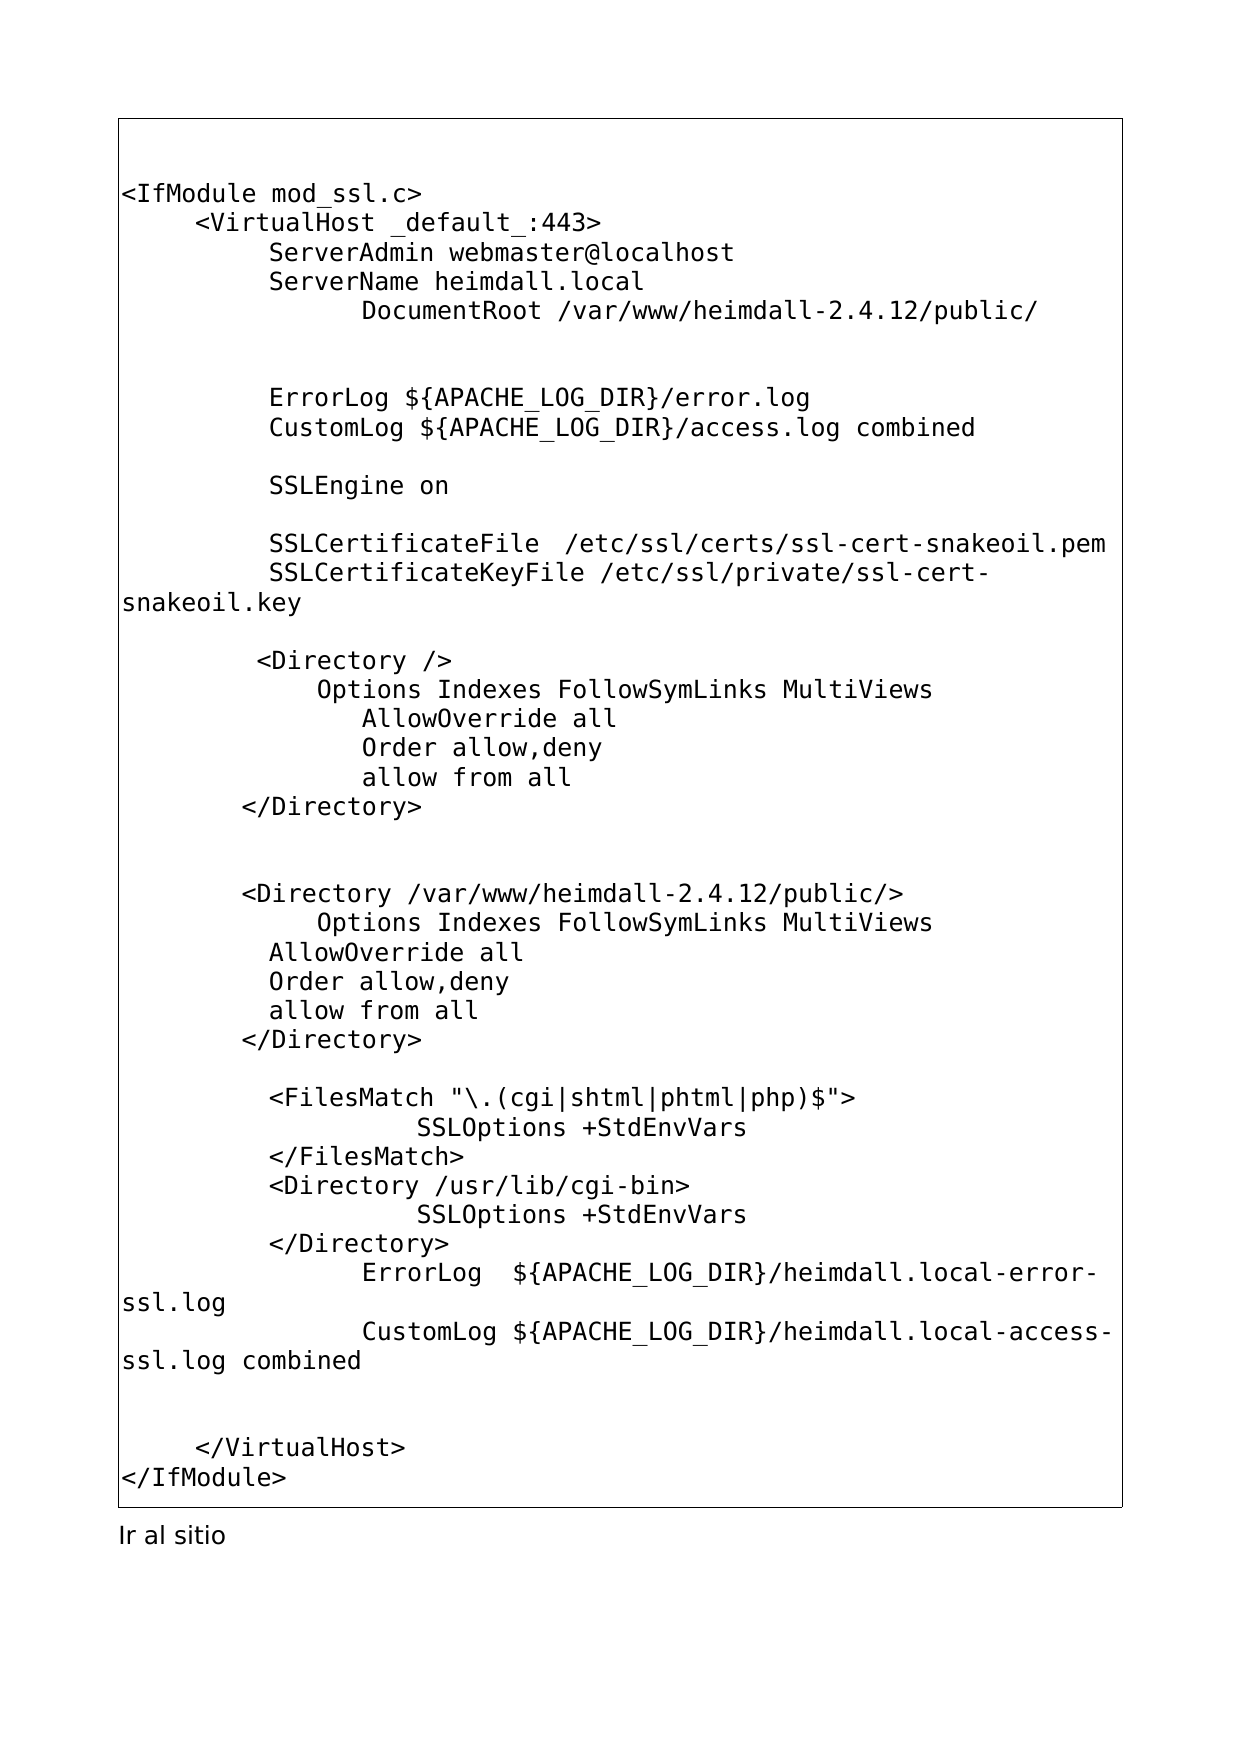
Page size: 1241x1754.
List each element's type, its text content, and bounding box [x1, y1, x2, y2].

table_header <IfModule mod_ssl.c> <VirtualHost _default_:443> ServerAdmin webmaster@localhost ServerName heimdall.local DocumentRoot /var/www/heimdall-2.4.12/public/ ErrorLog ${APACHE_LOG_DIR}/error.log CustomLog ${APACHE_LOG_DIR}/access.log combined SSLEngine on SSLCertificateFile /etc/ssl/certs/ssl-cert-snakeoil.pem SSLCertificateKeyFile /etc/ssl/private/ssl-cert-snakeoil.key <Directory /> Options Indexes FollowSymLinks MultiViews AllowOverride all Order allow,deny allow from all </Directory> <Directory /var/www/heimdall-2.4.12/public/> Options Indexes FollowSymLinks MultiViews AllowOverride all Order allow,deny allow from all </Directory> <FilesMatch "\.(cgi|shtml|phtml|php)$"> SSLOptions +StdEnvVars </FilesMatch> <Directory /usr/lib/cgi-bin> SSLOptions +StdEnvVars </Directory> ErrorLog ${APACHE_LOG_DIR}/heimdall.local-error-ssl.log CustomLog ${APACHE_LOG_DIR}/heimdall.local-access-ssl.log combined </VirtualHost> </IfModule> [119, 119, 1122, 1507]
text Ir al sitio [118, 1522, 1122, 1551]
